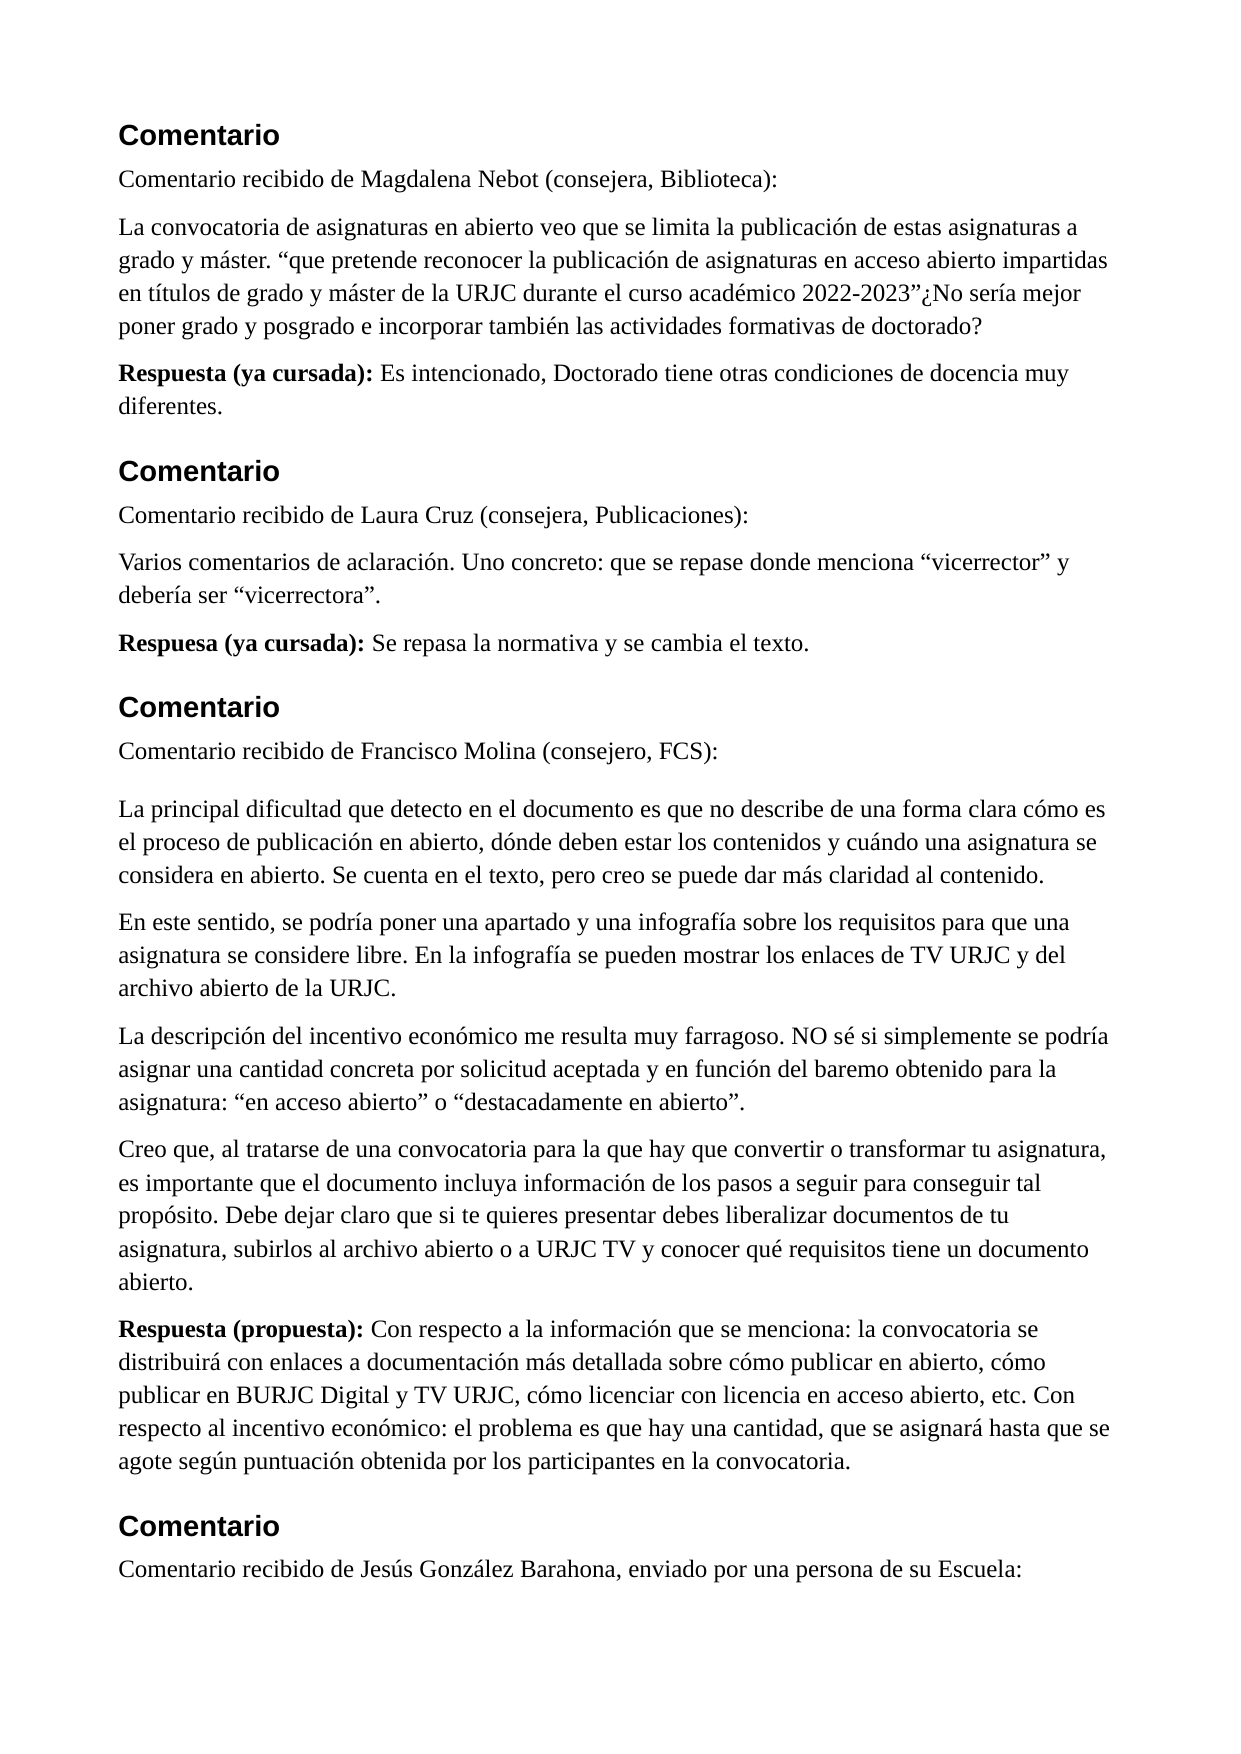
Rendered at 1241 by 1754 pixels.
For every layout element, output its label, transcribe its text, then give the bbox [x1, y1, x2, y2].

text Comentario recibido de Magdalena Nebot (consejera, Biblioteca): [118, 164, 1122, 193]
text Comentario recibido de Jesús González Barahona, enviado por una persona de su Escuela: [118, 1554, 1122, 1583]
text La convocatoria de asignaturas en abierto veo que se limita la publicación de estas asignaturas a grado y máster. “que pretende reconocer la publicación de asignaturas en acceso abierto impartidas en títulos de grado y máster de la URJC durante el curso académico 2022-2023”¿No sería mejor poner grado y posgrado e incorporar también las actividades formativas de doctorado? [118, 212, 1122, 339]
text Varios comentarios de aclaración. Uno concreto: que se repase donde menciona “vicerrector” y debería ser “vicerrectora”. [118, 547, 1122, 609]
subtitle Comentario [118, 118, 1122, 152]
text En este sentido, se podría poner una apartado y una infografía sobre los requisitos para que una asignatura se considere libre. En la infografía se pueden mostrar los enlaces de TV URJC y del archivo abierto de la URJC. [118, 907, 1122, 1002]
text Comentario recibido de Francisco Molina (consejero, FCS): [118, 736, 1122, 765]
text Comentario recibido de Laura Cruz (consejera, Publicaciones): [118, 500, 1122, 528]
text La principal dificultad que detecto en el documento es que no describe de una forma clara cómo es el proceso de publicación en abierto, dónde deben estar los contenidos y cuándo una asignatura se considera en abierto. Se cuenta en el texto, pero creo se puede dar más claridad al contenido. [118, 794, 1122, 888]
text Respuesta (ya cursada): Es intencionado, Doctorado tiene otras condiciones de docencia muy diferentes. [118, 358, 1122, 420]
subtitle Comentario [118, 454, 1122, 487]
text Respuesta (propuesta): Con respecto a la información que se menciona: la convocatoria se distribuirá con enlaces a documentación más detallada sobre cómo publicar en abierto, cómo publicar en BURJC Digital y TV URJC, cómo licenciar con licencia en acceso abierto, etc. Con respecto al incentivo económico: el problema es que hay una cantidad, que se asignará hasta que se agote según puntuación obtenida por los participantes en la convocatoria. [118, 1314, 1122, 1475]
subtitle Comentario [118, 1508, 1122, 1542]
subtitle Comentario [118, 690, 1122, 724]
text La descripción del incentivo económico me resulta muy farragoso. NO sé si simplemente se podría asignar una cantidad concreta por solicitud aceptada y en función del baremo obtenido para la asignatura: “en acceso abierto” o “destacadamente en abierto”. [118, 1021, 1122, 1116]
text Respuesa (ya cursada): Se repasa la normativa y se cambia el texto. [118, 628, 1122, 657]
text Creo que, al tratarse de una convocatoria para la que hay que convertir o transformar tu asignatura, es importante que el documento incluya información de los pasos a seguir para conseguir tal propósito. Debe dejar claro que si te quieres presentar debes liberalizar documentos de tu asignatura, subirlos al archivo abierto o a URJC TV y conocer qué requisitos tiene un documento abierto. [118, 1134, 1122, 1295]
